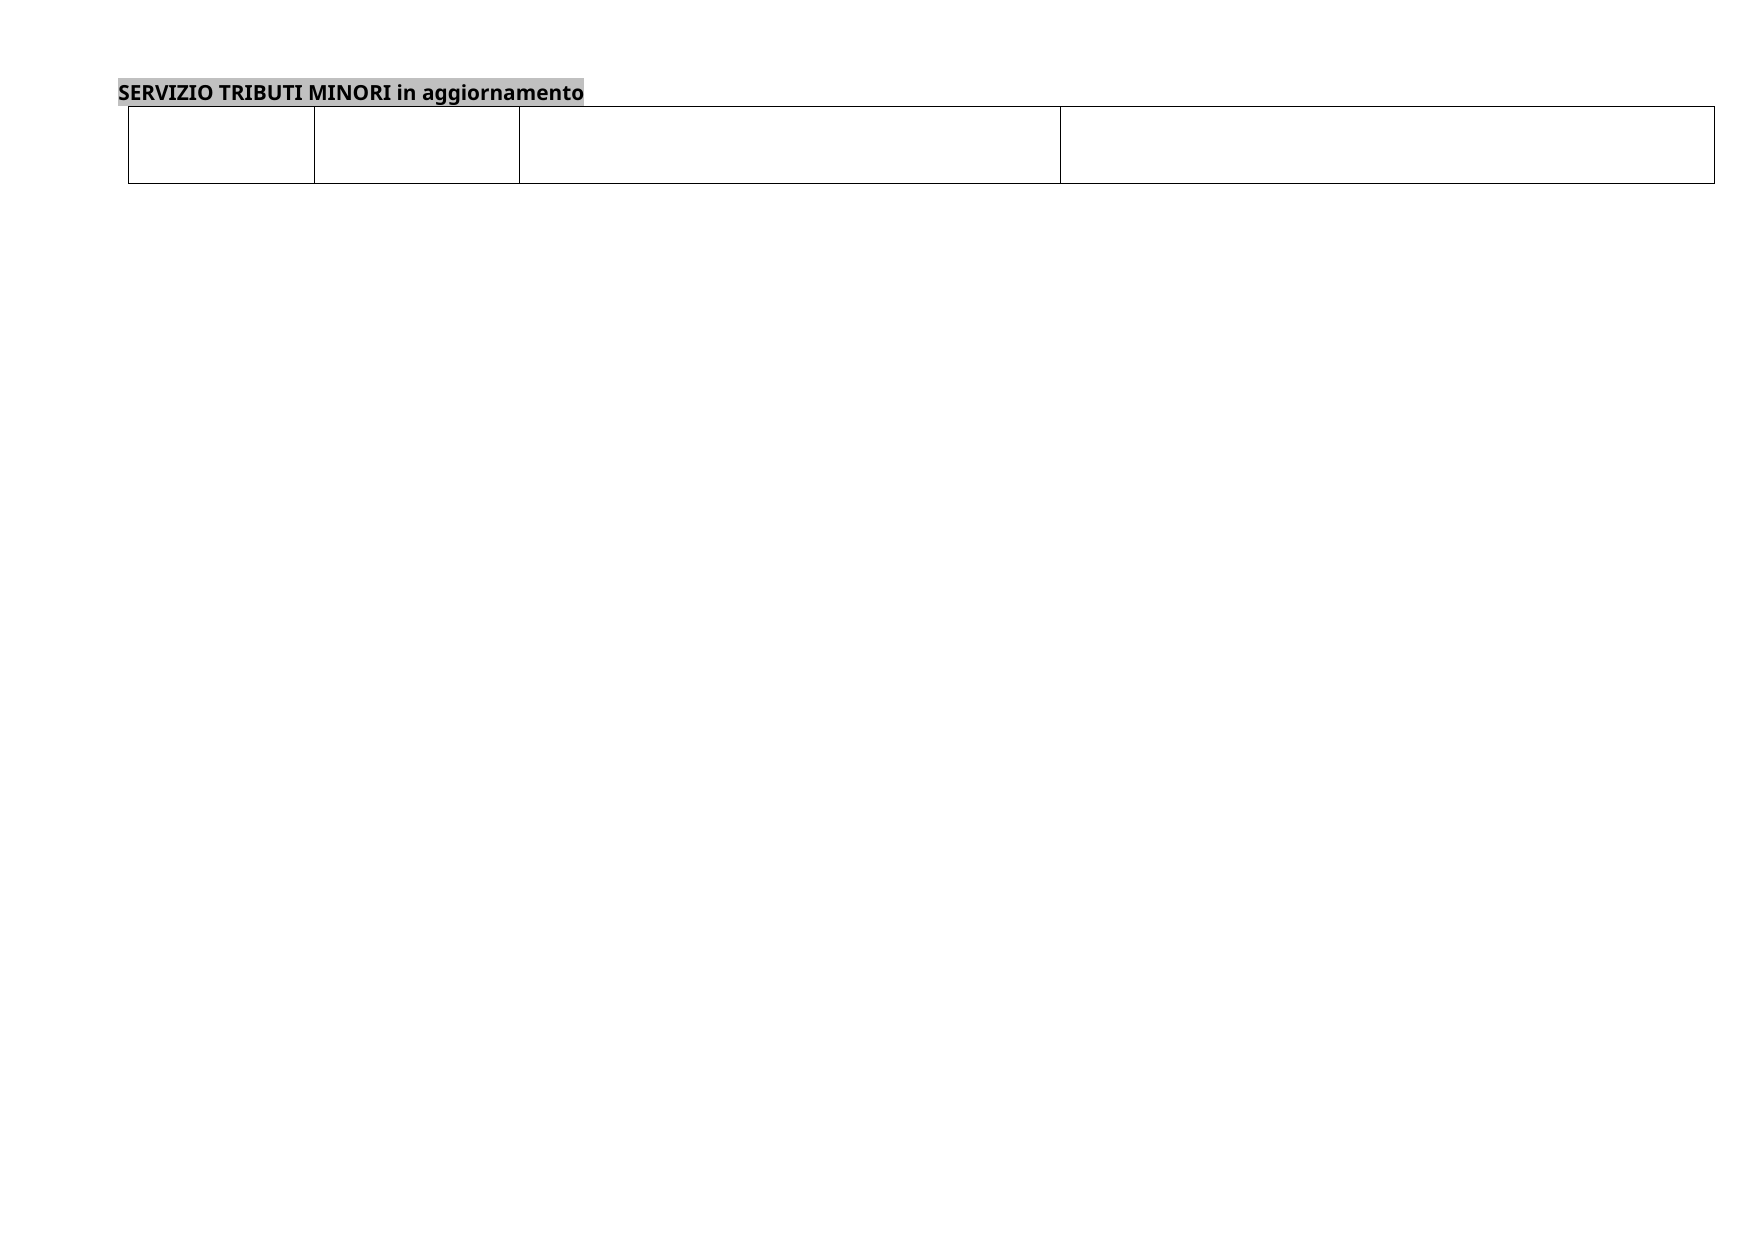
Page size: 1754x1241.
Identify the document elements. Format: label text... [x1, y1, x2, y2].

table_header [520, 107, 1060, 183]
table_header [315, 107, 519, 183]
table_header [129, 107, 314, 183]
text SERVIZIO TRIBUTI MINORI in aggiornamento [118, 78, 1243, 106]
table_header [1061, 107, 1714, 183]
